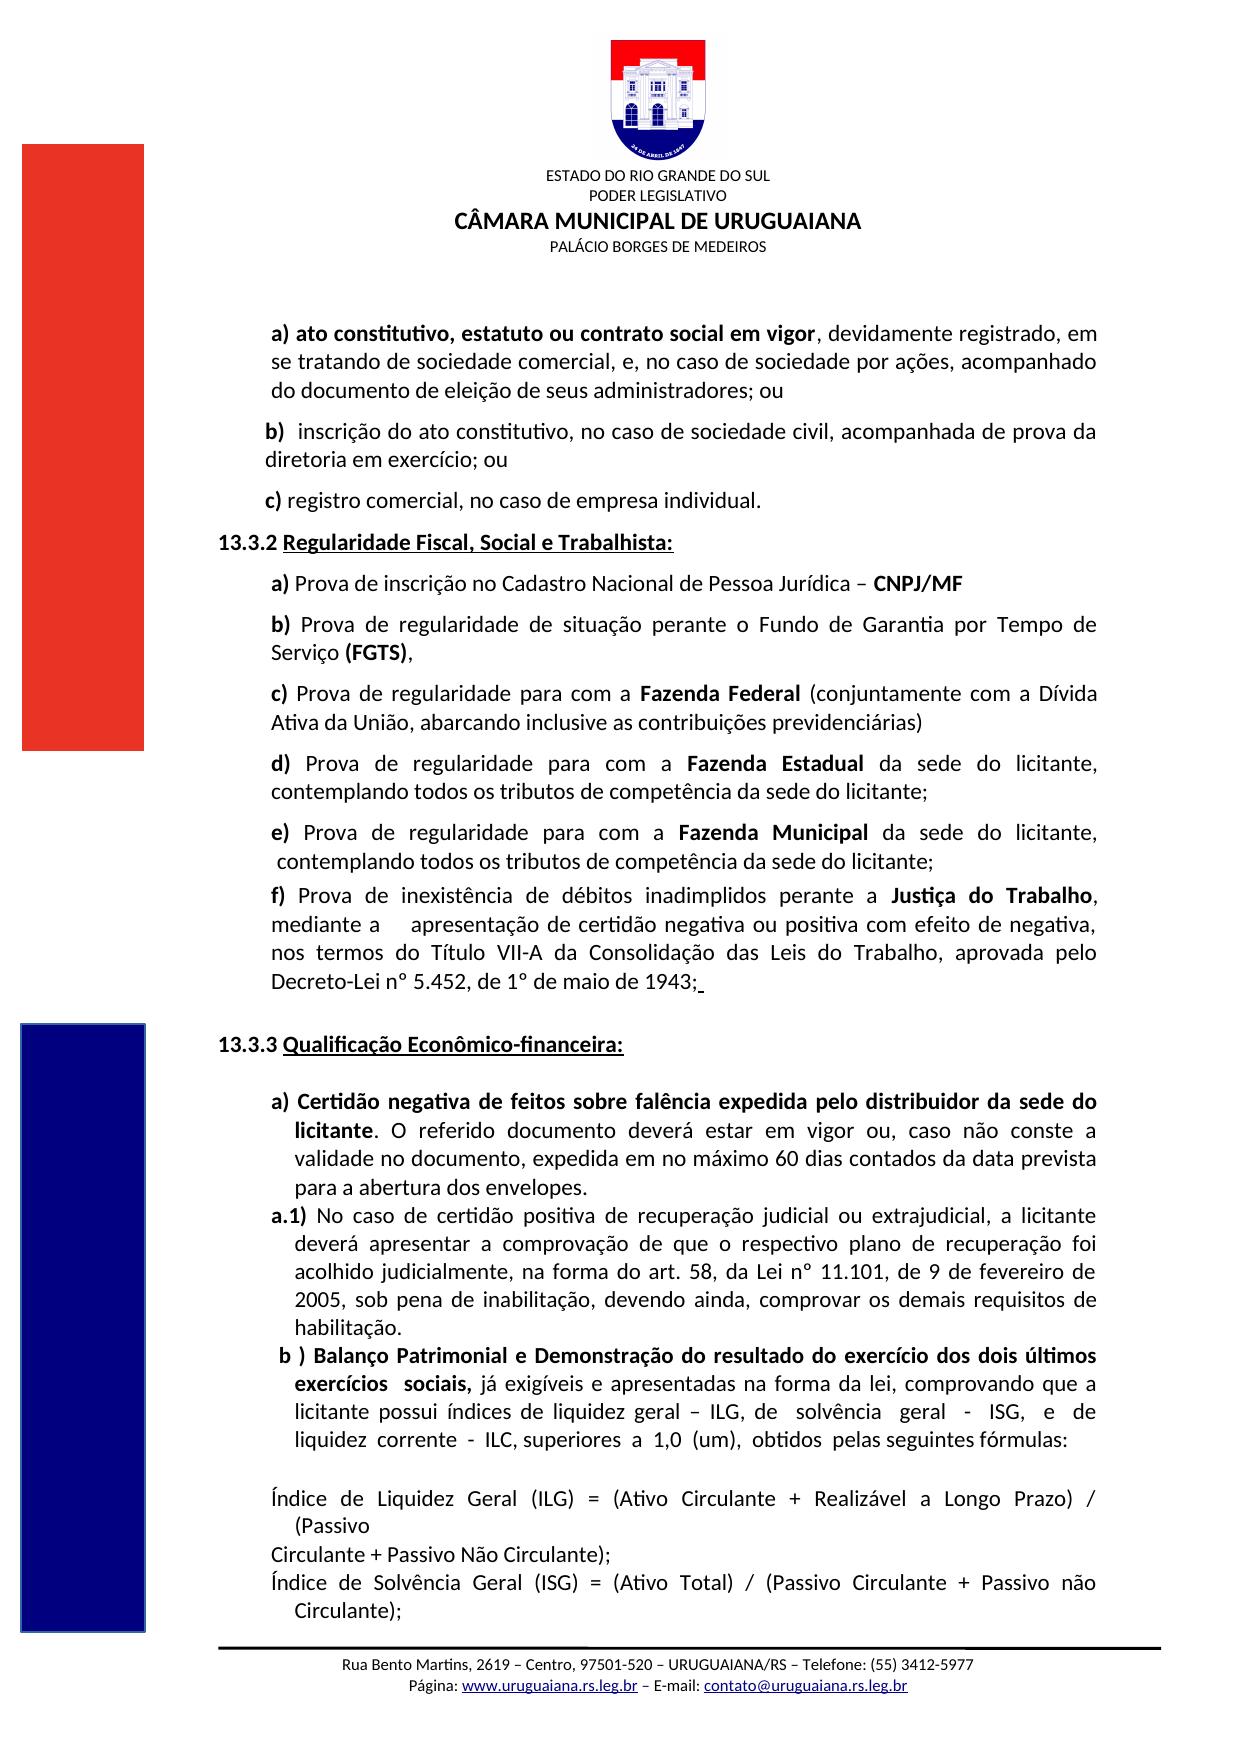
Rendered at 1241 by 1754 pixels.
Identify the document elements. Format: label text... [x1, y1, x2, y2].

text c) Prova de regularidade para com a Fazenda Federal (conjuntamente com a Dívida Ativa da União, abarcando inclusive as contribuições previdenciárias) [271, 679, 1098, 736]
text a.1) No caso de certidão positiva de recuperação judicial ou extrajudicial, a licitante deverá apresentar a comprovação de que o respectivo plano de recuperação foi acolhido judicialmente, na forma do art. 58, da Lei nº 11.101, de 9 de fevereiro de 2005, sob pena de inabilitação, devendo ainda, comprovar os demais requisitos de habilitação. [271, 1201, 1098, 1341]
text b) Prova de regularidade de situação perante o Fundo de Garantia por Tempo de Serviço (FGTS), [271, 609, 1098, 666]
text a) ato constitutivo, estatuto ou contrato social em vigor, devidamente registrado, em se tratando de sociedade comercial, e, no caso de sociedade por ações, acompanhado do documento de eleição de seus administradores; ou [271, 318, 1098, 404]
text c) registro comercial, no caso de empresa individual. [265, 486, 1098, 515]
text e) Prova de regularidade para com a Fazenda Municipal da sede do licitante, contemplando todos os tributos de competência da sede do licitante; [271, 818, 1098, 875]
text 13.3.2 Regularidade Fiscal, Social e Trabalhista: [218, 527, 1157, 556]
text a) Certidão negativa de feitos sobre falência expedida pelo distribuidor da sede do licitante. O referido documento deverá estar em vigor ou, caso não conste a validade no documento, expedida em no máximo 60 dias contados da data prevista para a abertura dos envelopes. [271, 1087, 1098, 1201]
text f) Prova de inexistência de débitos inadimplidos perante a Justiça do Trabalho, mediante a apresentação de certidão negativa ou positiva com efeito de negativa, nos termos do Título VII-A da Consolidação das Leis do Trabalho, aprovada pelo Decreto-Lei nº 5.452, de 1º de maio de 1943; [271, 881, 1098, 995]
text Índice de Solvência Geral (ISG) = (Ativo Total) / (Passivo Circulante + Passivo não Circulante); [271, 1568, 1098, 1624]
text b) inscrição do ato constitutivo, no caso de sociedade civil, acompanhada de prova da diretoria em exercício; ou [265, 417, 1098, 474]
text Circulante + Passivo Não Circulante); [271, 1540, 1098, 1568]
picture [587, 29, 729, 165]
text a) Prova de inscrição no Cadastro Nacional de Pessoa Jurídica – CNPJ/MF [271, 568, 1098, 597]
text b ) Balanço Patrimonial e Demonstração do resultado do exercício dos dois últimos exercícios sociais, já exigíveis e apresentadas na forma da lei, comprovando que a licitante possui índices de liquidez geral – ILG, de solvência geral - ISG, e de liquidez corrente - ILC, superiores a 1,0 (um), obtidos pelas seguintes fórmulas: [271, 1341, 1098, 1453]
text Índice de Liquidez Geral (ILG) = (Ativo Circulante + Realizável a Longo Prazo) / (Passivo [271, 1484, 1098, 1540]
text 13.3.3 Qualificação Econômico-financeira: [218, 1030, 1098, 1058]
text d) Prova de regularidade para com a Fazenda Estadual da sede do licitante, contemplando todos os tributos de competência da sede do licitante; [271, 748, 1098, 806]
